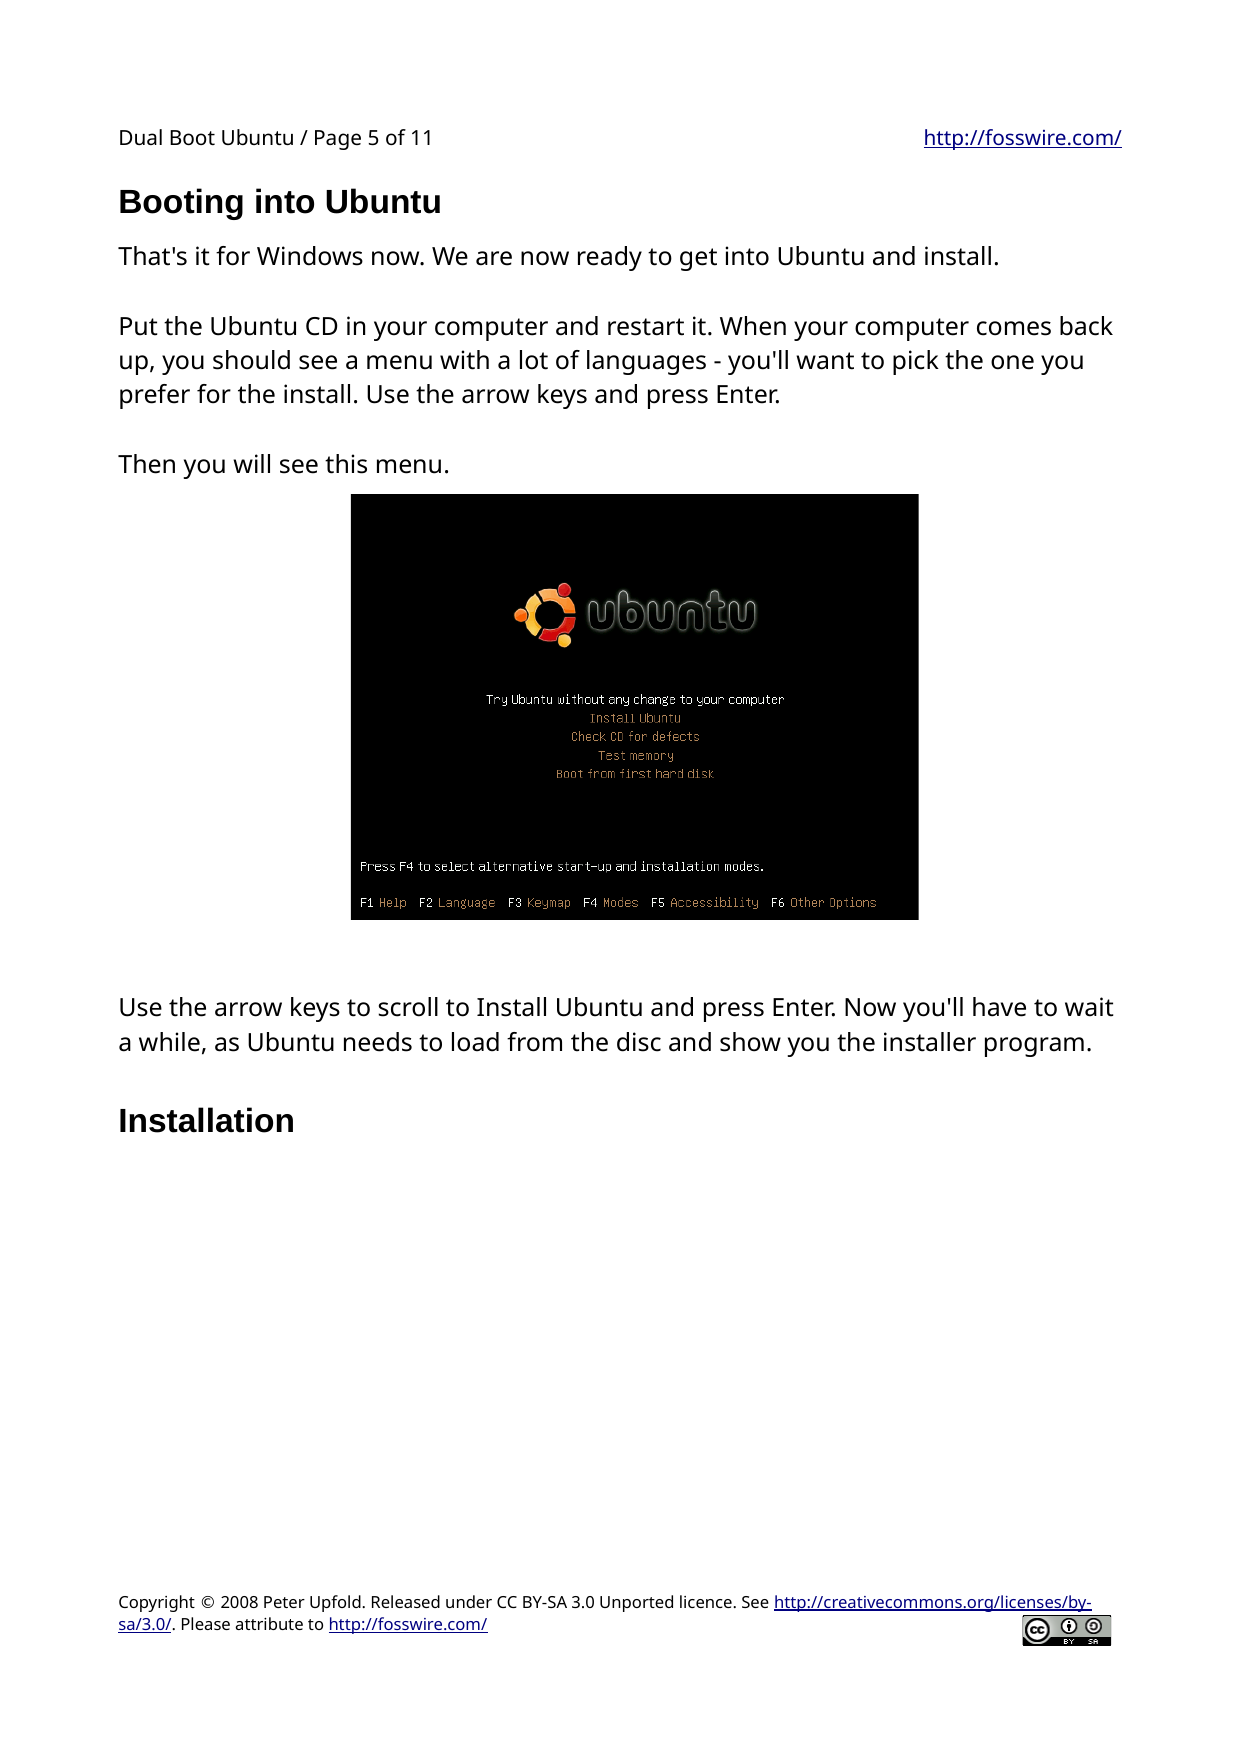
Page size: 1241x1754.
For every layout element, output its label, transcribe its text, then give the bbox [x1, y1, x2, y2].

text Put the Ubuntu CD in your computer and restart it. When your computer comes back up, you should see a menu with a lot of languages - you'll want to pick the one you prefer for the install. Use the arrow keys and press Enter. [118, 309, 1122, 411]
subtitle Installation [118, 1101, 1122, 1140]
text Then you will see this menu. [118, 447, 1122, 481]
picture [1022, 1615, 1112, 1646]
subtitle Booting into Ubuntu [118, 182, 1122, 220]
picture [350, 494, 919, 920]
text Use the arrow keys to scroll to Install Ubuntu and press Enter. Now you'll have to wait a while, as Ubuntu needs to load from the disc and show you the installer program. [118, 990, 1122, 1058]
text That's it for Windows now. We are now ready to get into Ubuntu and install. [118, 239, 1122, 273]
